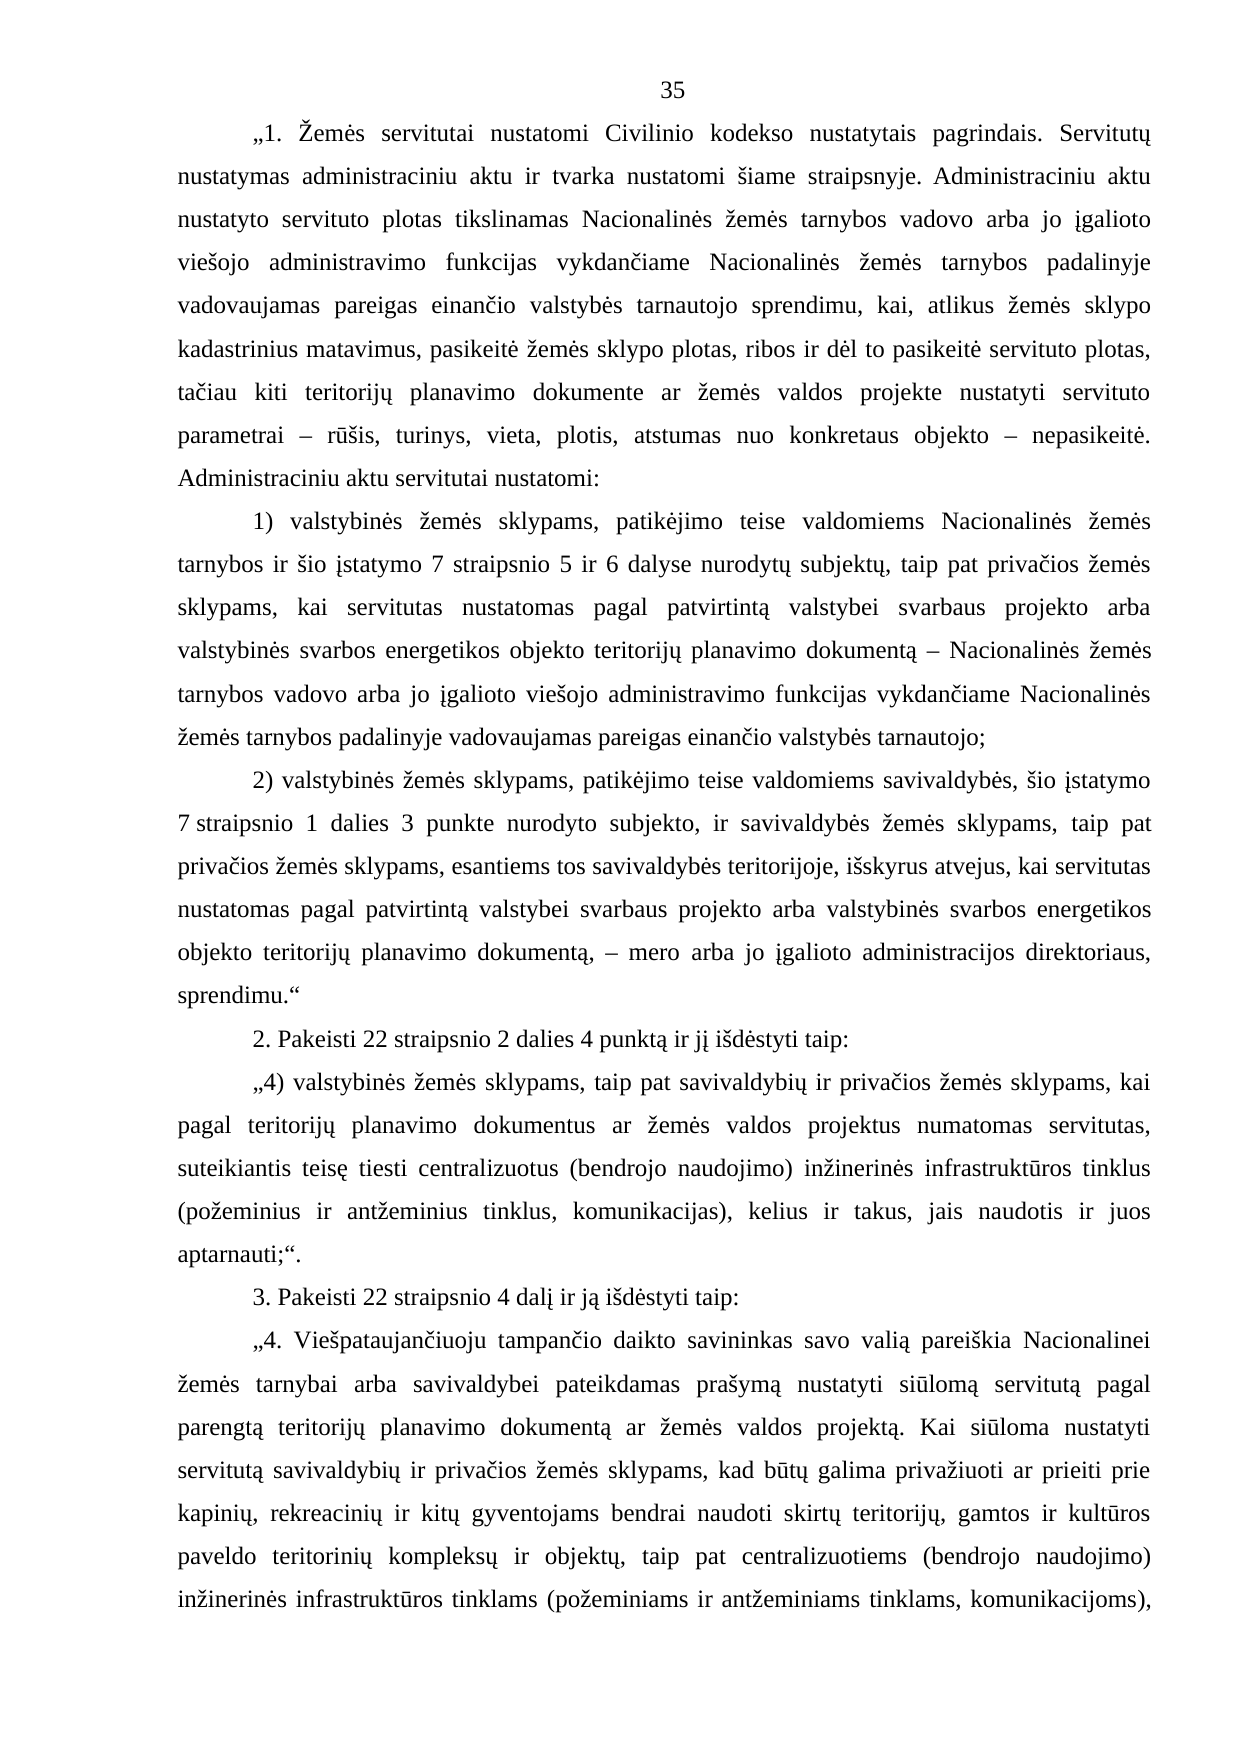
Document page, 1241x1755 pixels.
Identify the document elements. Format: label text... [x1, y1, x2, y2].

text 2. Pakeisti 22 straipsnio 2 dalies 4 punktą ir jį išdėstyti taip: [177, 1024, 1152, 1052]
text „1. Žemės servitutai nustatomi Civilinio kodekso nustatytais pagrindais. Servitutų nustatymas administraciniu aktu ir tvarka nustatomi šiame straipsnyje. Administraciniu aktu nustatyto servituto plotas tikslinamas Nacionalinės žemės tarnybos vadovo arba jo įgalioto viešojo administravimo funkcijas vykdančiame Nacionalinės žemės tarnybos padalinyje vadovaujamas pareigas einančio valstybės tarnautojo sprendimu, kai, atlikus žemės sklypo kadastrinius matavimus, pasikeitė žemės sklypo plotas, ribos ir dėl to pasikeitė servituto plotas, tačiau kiti teritorijų planavimo dokumente ar žemės valdos projekte nustatyti servituto parametrai – rūšis, turinys, vieta, plotis, atstumas nuo konkretaus objekto – nepasikeitė. Administraciniu aktu servitutai nustatomi: [177, 118, 1152, 492]
text „4) valstybinės žemės sklypams, taip pat savivaldybių ir privačios žemės sklypams, kai pagal teritorijų planavimo dokumentus ar žemės valdos projektus numatomas servitutas, suteikiantis teisę tiesti centralizuotus (bendrojo naudojimo) inžinerinės infrastruktūros tinklus (požeminius ir antžeminius tinklus, komunikacijas), kelius ir takus, jais naudotis ir juos aptarnauti;“. [177, 1067, 1152, 1268]
text „4. Viešpataujančiuoju tampančio daikto savininkas savo valią pareiškia Nacionalinei žemės tarnybai arba savivaldybei pateikdamas prašymą nustatyti siūlomą servitutą pagal parengtą teritorijų planavimo dokumentą ar žemės valdos projektą. Kai siūloma nustatyti servitutą savivaldybių ir privačios žemės sklypams, kad būtų galima privažiuoti ar prieiti prie kapinių, rekreacinių ir kitų gyventojams bendrai naudoti skirtų teritorijų, gamtos ir kultūros paveldo teritorinių kompleksų ir objektų, taip pat centralizuotiems (bendrojo naudojimo) inžinerinės infrastruktūros tinklams (požeminiams ir antžeminiams tinklams, komunikacijoms), [177, 1326, 1152, 1613]
text 3. Pakeisti 22 straipsnio 4 dalį ir ją išdėstyti taip: [177, 1282, 1152, 1311]
text 2) valstybinės žemės sklypams, patikėjimo teise valdomiems savivaldybės, šio įstatymo 7 straipsnio 1 dalies 3 punkte nurodyto subjekto, ir savivaldybės žemės sklypams, taip pat privačios žemės sklypams, esantiems tos savivaldybės teritorijoje, išskyrus atvejus, kai servitutas nustatomas pagal patvirtintą valstybei svarbaus projekto arba valstybinės svarbos energetikos objekto teritorijų planavimo dokumentą, – mero arba jo įgalioto administracijos direktoriaus, sprendimu.“ [177, 765, 1152, 1009]
text 1) valstybinės žemės sklypams, patikėjimo teise valdomiems Nacionalinės žemės tarnybos ir šio įstatymo 7 straipsnio 5 ir 6 dalyse nurodytų subjektų, taip pat privačios žemės sklypams, kai servitutas nustatomas pagal patvirtintą valstybei svarbaus projekto arba valstybinės svarbos energetikos objekto teritorijų planavimo dokumentą – Nacionalinės žemės tarnybos vadovo arba jo įgalioto viešojo administravimo funkcijas vykdančiame Nacionalinės žemės tarnybos padalinyje vadovaujamas pareigas einančio valstybės tarnautojo; [177, 506, 1152, 751]
